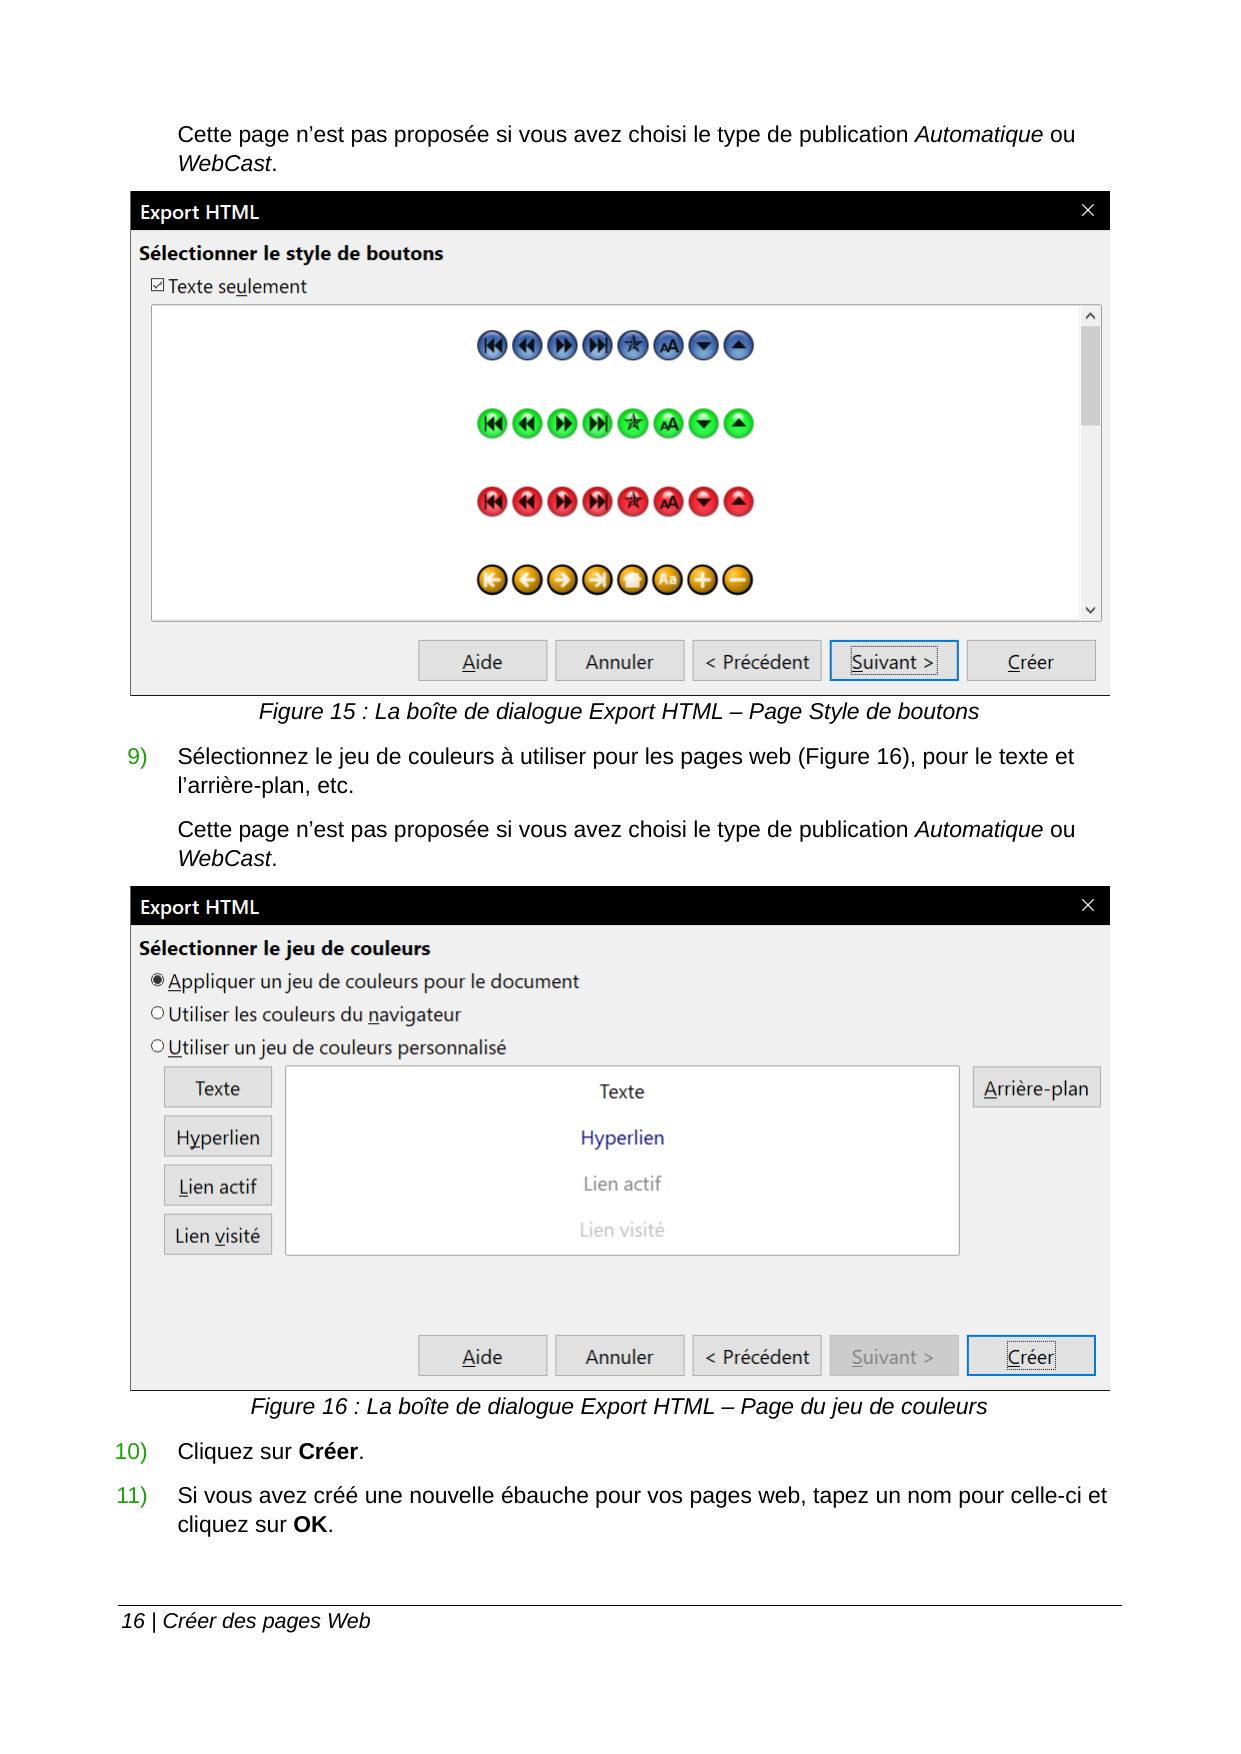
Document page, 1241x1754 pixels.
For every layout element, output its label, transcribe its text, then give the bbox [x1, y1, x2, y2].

picture [130, 191, 1110, 696]
picture [130, 886, 1110, 1391]
text Figure 16 : La boîte de dialogue Export HTML – Page du jeu de couleurs [118, 1391, 1122, 1420]
list Cliquez sur Créer. [148, 1435, 1122, 1464]
list Si vous avez créé une nouvelle ébauche pour vos pages web, tapez un nom pour celle-ci et cliquez sur OK. [148, 1479, 1122, 1537]
text Figure 15 : La boîte de dialogue Export HTML – Page Style de boutons [118, 696, 1122, 725]
list Cette page n’est pas proposée si vous avez choisi le type de publication Automatique ou WebCast. [148, 813, 1122, 871]
list Sélectionnez le jeu de couleurs à utiliser pour les pages web (Figure 16), pour le texte et l’arrière-plan, etc. [148, 740, 1122, 798]
list Cette page n’est pas proposée si vous avez choisi le type de publication Automatique ou WebCast. [148, 118, 1122, 176]
